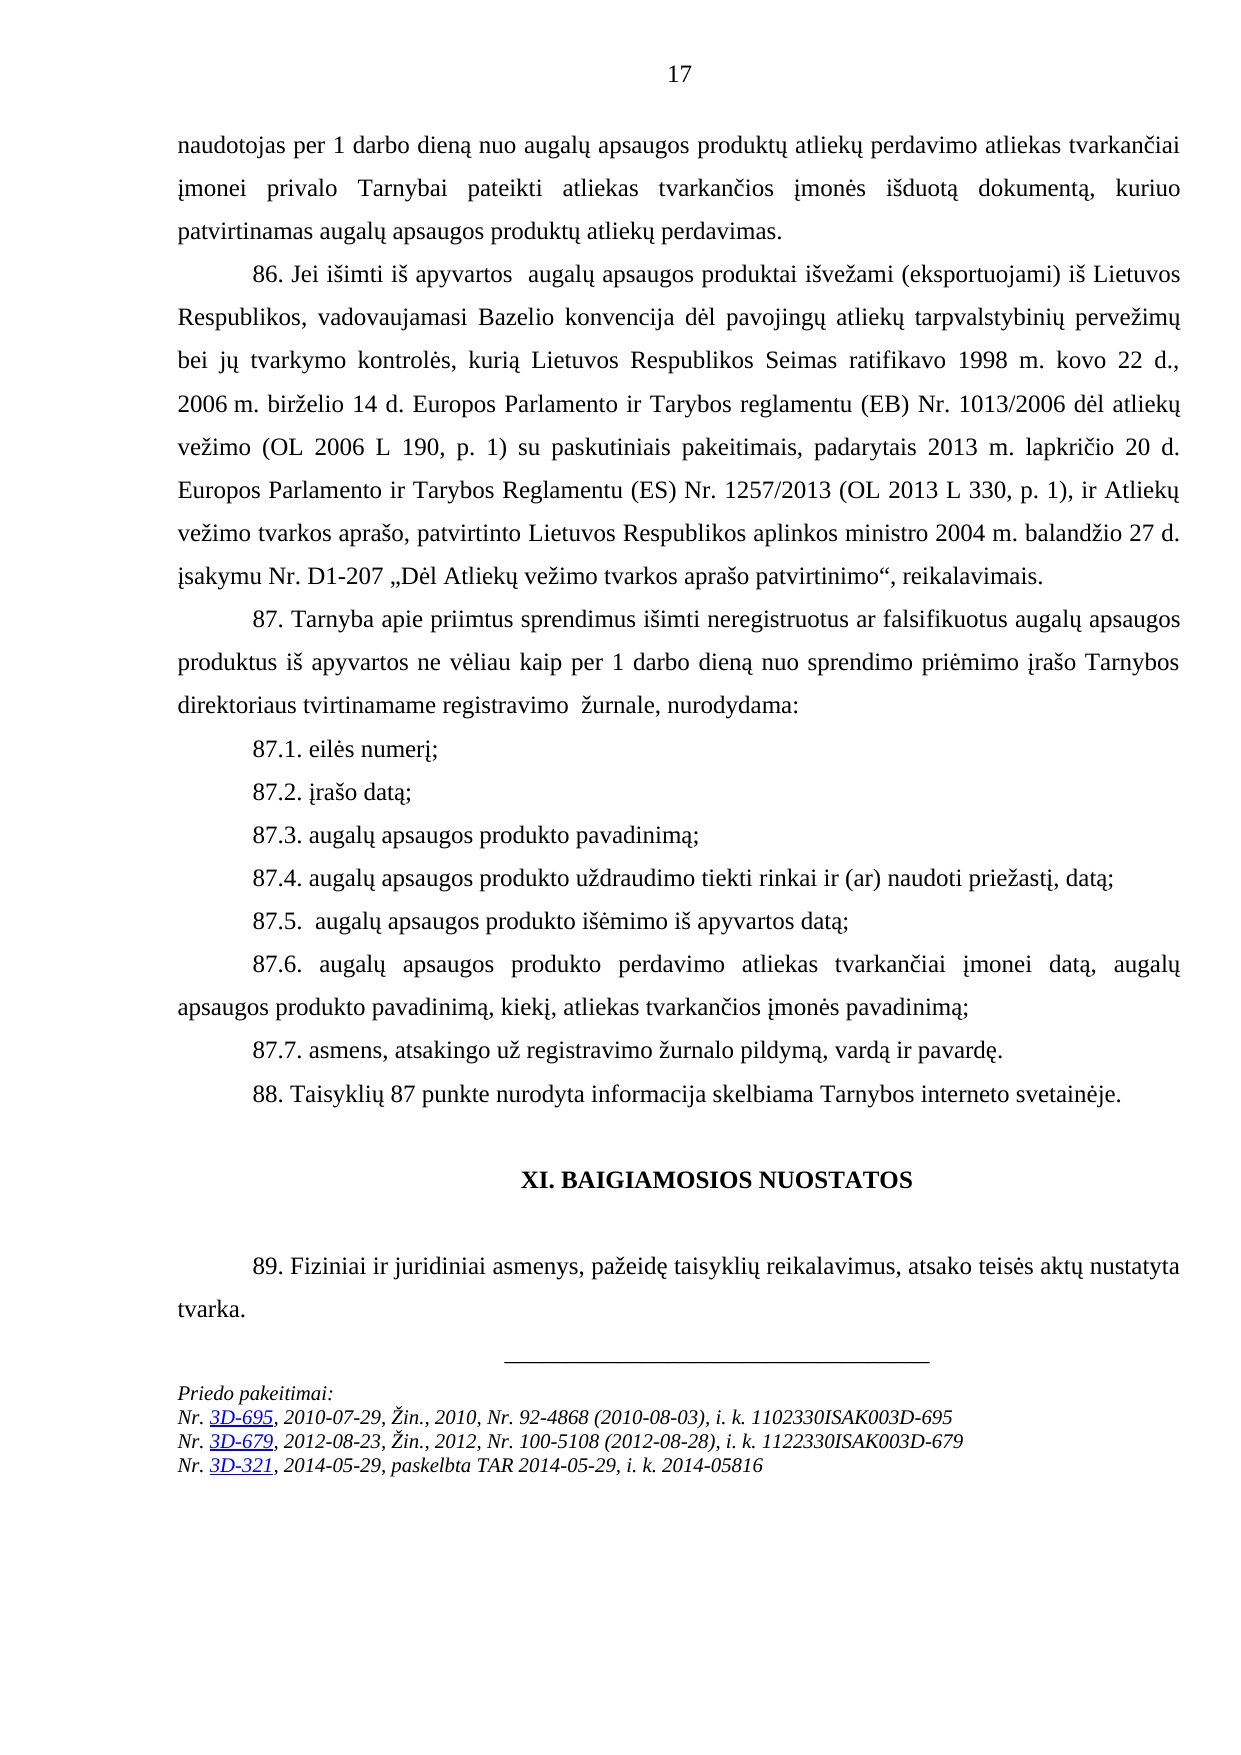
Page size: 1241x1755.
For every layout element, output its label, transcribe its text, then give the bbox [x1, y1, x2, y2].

text 87.7. asmens, atsakingo už registravimo žurnalo pildymą, vardą ir pavardę. [177, 1036, 1181, 1064]
text 87.5. augalų apsaugos produkto išėmimo iš apyvartos datą; [177, 906, 1181, 935]
text 87. Tarnyba apie priimtus sprendimus išimti neregistruotus ar falsifikuotus augalų apsaugos produktus iš apyvartos ne vėliau kaip per 1 darbo dieną nuo sprendimo priėmimo įrašo Tarnybos direktoriaus tvirtinamame registravimo žurnale, nurodydama: [177, 604, 1181, 719]
text naudotojas per 1 darbo dieną nuo augalų apsaugos produktų atliekų perdavimo atliekas tvarkančiai įmonei privalo Tarnybai pateikti atliekas tvarkančios įmonės išduotą dokumentą, kuriuo patvirtinamas augalų apsaugos produktų atliekų perdavimas. [177, 130, 1181, 245]
text __________________________________ [177, 1337, 1181, 1366]
text Priedo pakeitimai: [177, 1381, 1181, 1404]
text 89. Fiziniai ir juridiniai asmenys, pažeidę taisyklių reikalavimus, atsako teisės aktų nustatyta tvarka. [177, 1251, 1181, 1323]
text 87.3. augalų apsaugos produkto pavadinimą; [177, 820, 1181, 849]
text 87.4. augalų apsaugos produkto uždraudimo tiekti rinkai ir (ar) naudoti priežastį, datą; [177, 863, 1181, 892]
text 87.1. eilės numerį; [177, 734, 1181, 762]
text 87.6. augalų apsaugos produkto perdavimo atliekas tvarkančiai įmonei datą, augalų apsaugos produkto pavadinimą, kiekį, atliekas tvarkančios įmonės pavadinimą; [177, 949, 1181, 1021]
text 86. Jei išimti iš apyvartos augalų apsaugos produktai išvežami (eksportuojami) iš Lietuvos Respublikos, vadovaujamasi Bazelio konvencija dėl pavojingų atliekų tarpvalstybinių pervežimų bei jų tvarkymo kontrolės, kurią Lietuvos Respublikos Seimas ratifikavo 1998 m. kovo 22 d., 2006 m. birželio 14 d. Europos Parlamento ir Tarybos reglamentu (EB) Nr. 1013/2006 dėl atliekų vežimo (OL 2006 L 190, p. 1) su paskutiniais pakeitimais, padarytais 2013 m. lapkričio 20 d. Europos Parlamento ir Tarybos Reglamentu (ES) Nr. 1257/2013 (OL 2013 L 330, p. 1), ir Atliekų vežimo tvarkos aprašo, patvirtinto Lietuvos Respublikos aplinkos ministro 2004 m. balandžio 27 d. įsakymu Nr. D1-207 „Dėl Atliekų vežimo tvarkos aprašo patvirtinimo“, reikalavimais. [177, 259, 1181, 590]
text 88. Taisyklių 87 punkte nurodyta informacija skelbiama Tarnybos interneto svetainėje. [177, 1079, 1181, 1107]
text Nr. 3D-679, 2012-08-23, Žin., 2012, Nr. 100-5108 (2012-08-28), i. k. 1122330ISAK003D-679 [177, 1429, 1181, 1453]
text Nr. 3D-321, 2014-05-29, paskelbta TAR 2014-05-29, i. k. 2014-05816 [177, 1453, 1181, 1477]
text 87.2. įrašo datą; [177, 777, 1181, 806]
text Nr. 3D-695, 2010-07-29, Žin., 2010, Nr. 92-4868 (2010-08-03), i. k. 1102330ISAK003D-695 [177, 1404, 1181, 1429]
text XI. BAIGIAMOSIOS NUOSTATOS [177, 1165, 1181, 1194]
